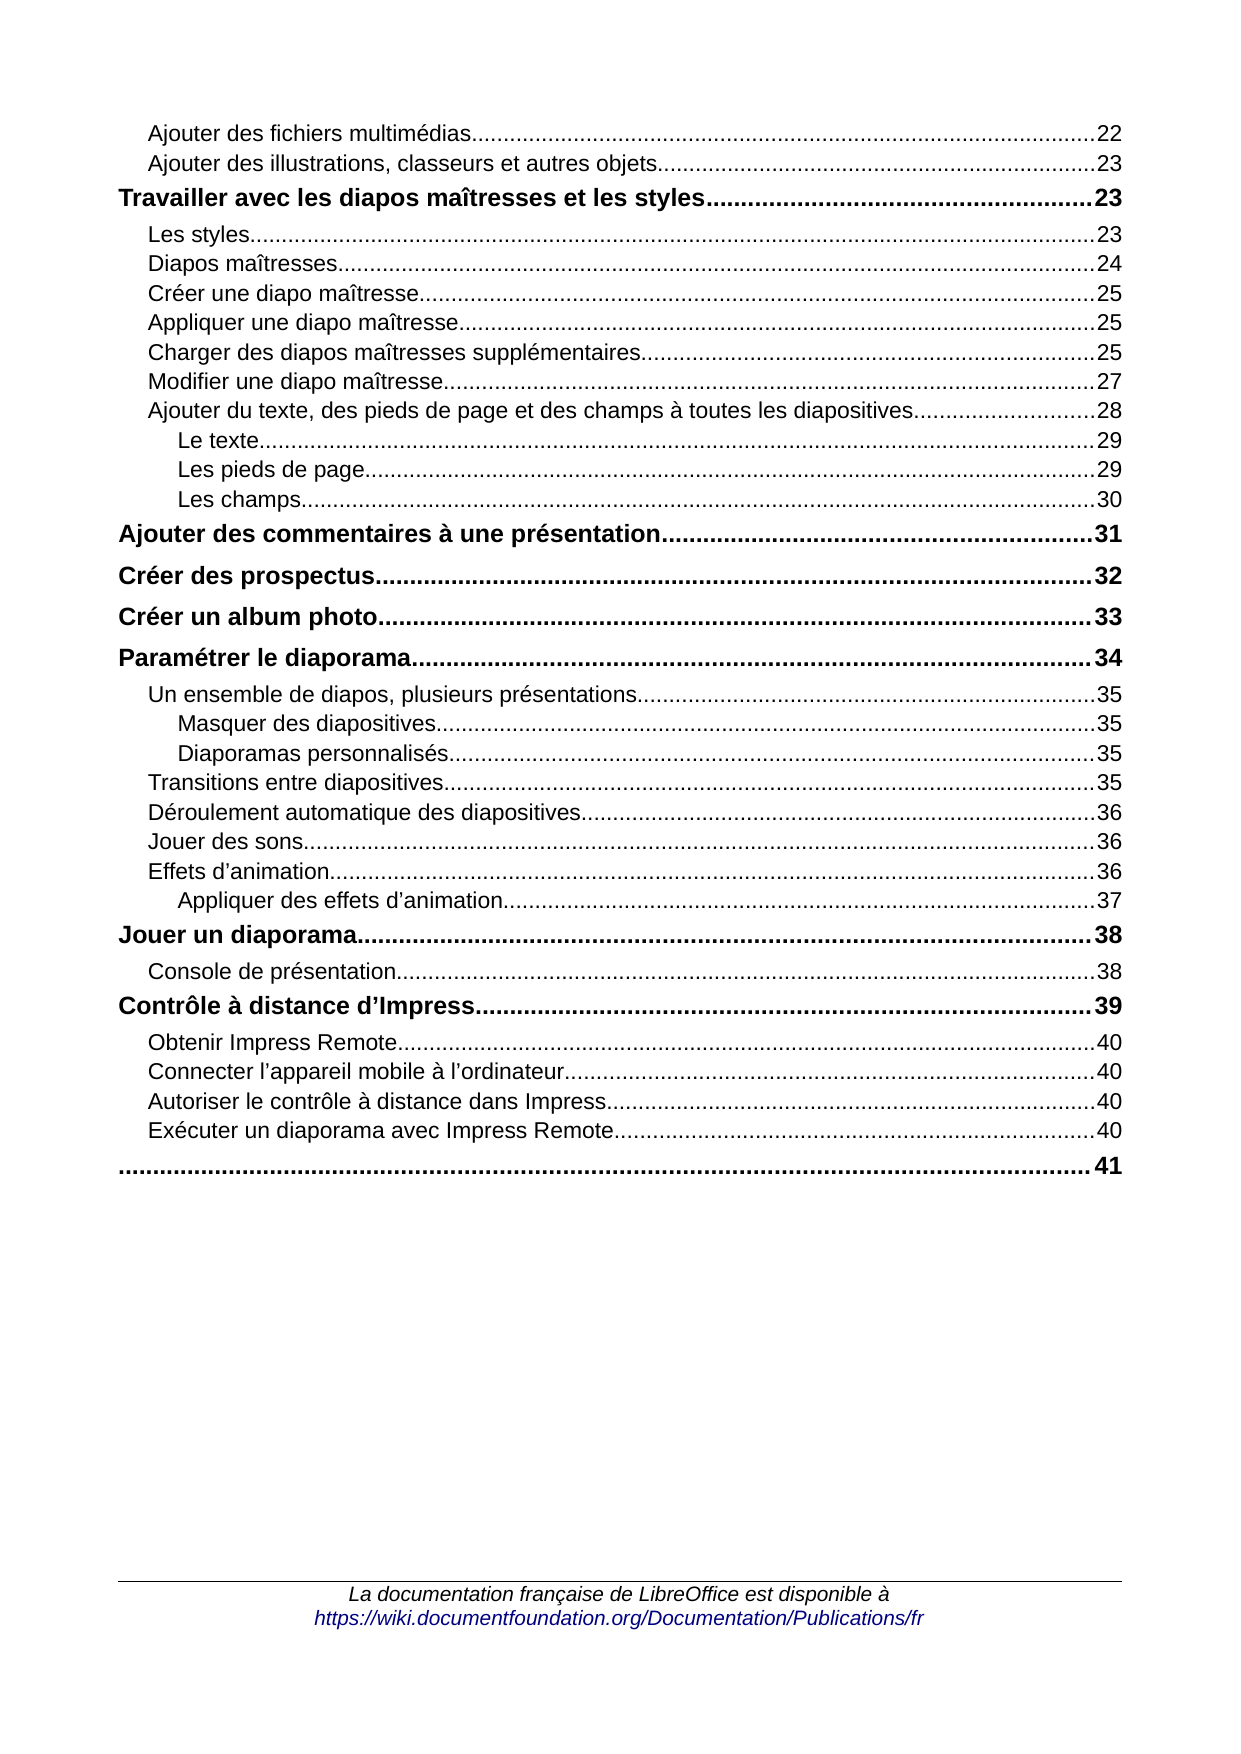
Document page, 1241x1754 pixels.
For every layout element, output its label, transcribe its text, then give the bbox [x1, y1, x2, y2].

text Autoriser le contrôle à distance dans Impress 40 [148, 1086, 1122, 1115]
text 41 [118, 1151, 1122, 1180]
text Ajouter des fichiers multimédias 22 [148, 118, 1122, 148]
text Exécuter un diaporama avec Impress Remote 40 [148, 1115, 1122, 1144]
text Console de présentation 38 [148, 956, 1122, 985]
text Obtenir Impress Remote 40 [148, 1027, 1122, 1056]
text Les pieds de page 29 [177, 454, 1122, 484]
text Appliquer une diapo maîtresse 25 [148, 307, 1122, 336]
text Charger des diapos maîtresses supplémentaires 25 [148, 336, 1122, 366]
text Appliquer des effets d’animation 37 [177, 885, 1122, 914]
text Déroulement automatique des diapositives 36 [148, 797, 1122, 826]
text Travailler avec les diapos maîtresses et les styles 23 [118, 183, 1122, 212]
text Le texte 29 [177, 425, 1122, 454]
text Modifier une diapo maîtresse 27 [148, 366, 1122, 395]
text Effets d’animation 36 [148, 856, 1122, 885]
text Ajouter des illustrations, classeurs et autres objets 23 [148, 148, 1122, 177]
text Les champs 30 [177, 484, 1122, 513]
text Créer une diapo maîtresse 25 [148, 277, 1122, 307]
text Créer des prospectus 32 [118, 561, 1122, 590]
text Jouer un diaporama 38 [118, 920, 1122, 950]
text Paramétrer le diaporama 34 [118, 643, 1122, 673]
text Les styles 23 [148, 218, 1122, 248]
text Créer un album photo 33 [118, 602, 1122, 631]
text Ajouter des commentaires à une présentation 31 [118, 519, 1122, 549]
text Diaporamas personnalisés 35 [177, 738, 1122, 767]
text Masquer des diapositives 35 [177, 708, 1122, 738]
text Contrôle à distance d’Impress 39 [118, 991, 1122, 1021]
text Transitions entre diapositives 35 [148, 767, 1122, 797]
text Jouer des sons 36 [148, 826, 1122, 856]
text Un ensemble de diapos, plusieurs présentations 35 [148, 679, 1122, 708]
text Ajouter du texte, des pieds de page et des champs à toutes les diapositives 28 [148, 395, 1122, 425]
text Connecter l’appareil mobile à l’ordinateur 40 [148, 1056, 1122, 1086]
text Diapos maîtresses 24 [148, 248, 1122, 277]
